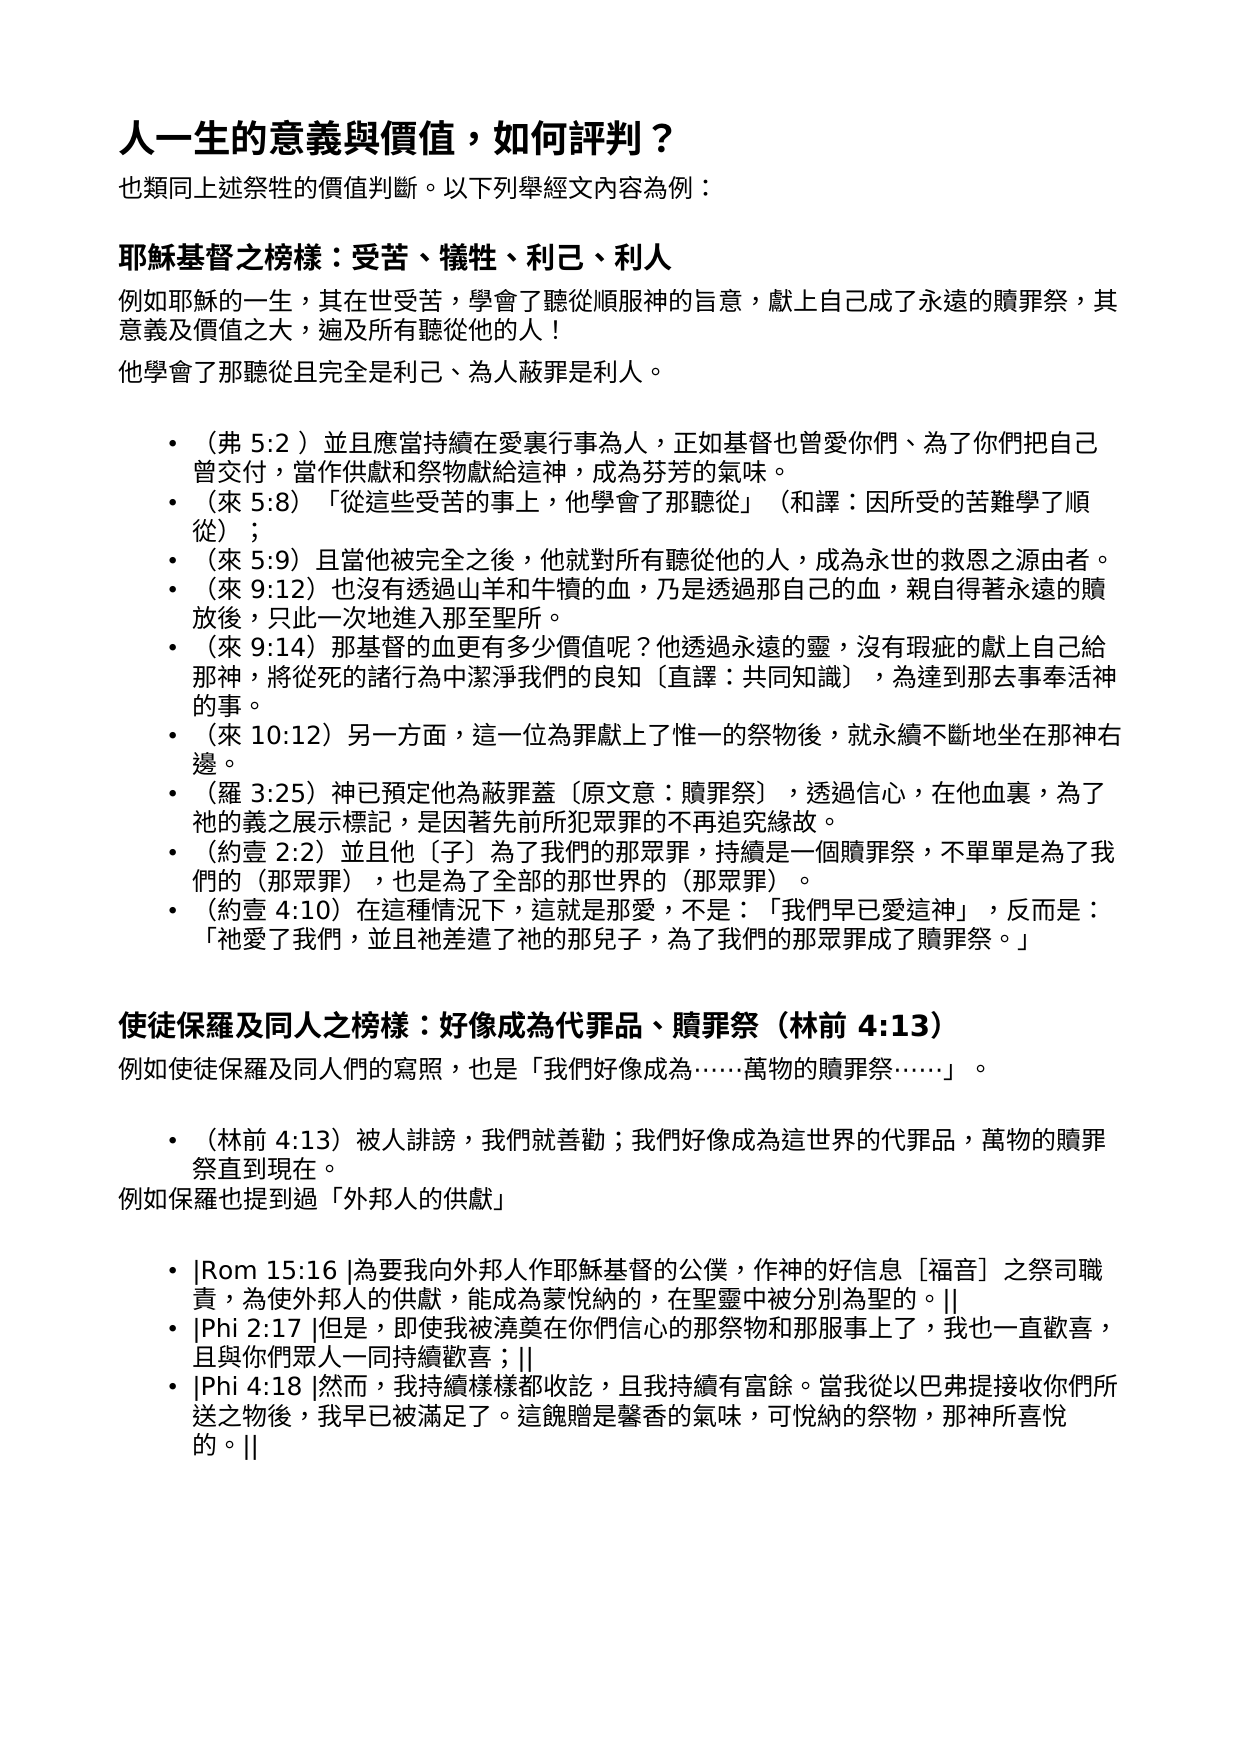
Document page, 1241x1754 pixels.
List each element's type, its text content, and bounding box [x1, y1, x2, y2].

text 例如保羅也提到過「外邦人的供獻」 [118, 1185, 1122, 1214]
list |Rom 15:16 |為要我向外邦人作耶穌基督的公僕，作神的好信息［福音］之祭司職責，為使外邦人的供獻，能成為蒙悅納的，在聖靈中被分別為聖的。|| [177, 1256, 1122, 1314]
text 例如耶穌的一生，其在世受苦，學會了聽從順服神的旨意，獻上自己成了永遠的贖罪祭，其意義及價值之大，遍及所有聽從他的人！ [118, 287, 1122, 346]
subtitle 使徒保羅及同人之榜樣：好像成為代罪品、贖罪祭（林前 4:13） [118, 1009, 1122, 1043]
subtitle 人一生的意義與價值，如何評判？ [118, 118, 1122, 162]
subtitle 耶穌基督之榜樣：受苦、犠牲、利己、利人 [118, 241, 1122, 275]
list |Phi 2:17 |但是，即使我被澆奠在你們信心的那祭物和那服事上了，我也一直歡喜，且與你們眾人一同持續歡喜；|| [177, 1314, 1122, 1373]
list （約壹 2:2）並且他〔子〕為了我們的那眾罪，持續是一個贖罪祭，不單單是為了我們的（那眾罪），也是為了全部的那世界的（那眾罪）。 [177, 838, 1122, 896]
text 例如使徒保羅及同人們的寫照，也是「我們好像成為⋯⋯萬物的贖罪祭⋯⋯」。 [118, 1055, 1122, 1084]
list （弗 5:2 ）並且應當持續在愛裏行事為人，正如基督也曾愛你們、為了你們把自己曾交付，當作供獻和祭物獻給這神，成為芬芳的氣味。 [177, 429, 1122, 488]
text 也類同上述祭牲的價值判斷。以下列舉經文內容為例： [118, 174, 1122, 203]
list （來 10:12）另一方面，這一位為罪獻上了惟一的祭物後，就永續不斷地坐在那神右邊。 [177, 721, 1122, 779]
list （來 5:9）且當他被完全之後，他就對所有聽從他的人，成為永世的救恩之源由者。 [177, 546, 1122, 575]
list （約壹 4:10）在這種情況下，這就是那愛，不是：「我們早已愛這神」，反而是：「祂愛了我們，並且祂差遣了祂的那兒子，為了我們的那眾罪成了贖罪祭。」 [177, 896, 1122, 954]
list |Phi 4:18 |然而，我持續樣樣都收訖，且我持續有富餘。當我從以巴弗提接收你們所送之物後，我早已被滿足了。這餽贈是馨香的氣味，可悅納的祭物，那神所喜悅的。|| [177, 1373, 1122, 1460]
list （林前 4:13）被人誹謗，我們就善勸；我們好像成為這世界的代罪品，萬物的贖罪祭直到現在。 [177, 1126, 1122, 1185]
list （來 9:12）也沒有透過山羊和牛犢的血，乃是透過那自己的血，親自得著永遠的贖放後，只此一次地進入那至聖所。 [177, 575, 1122, 633]
text 他學會了那聽從且完全是利己、為人蔽罪是利人。 [118, 358, 1122, 387]
list （來 9:14）那基督的血更有多少價值呢？他透過永遠的靈，沒有瑕疵的獻上自己給那神，將從死的諸行為中潔淨我們的良知〔直譯：共同知識〕，為達到那去事奉活神的事。 [177, 633, 1122, 721]
list （羅 3:25）神已預定他為蔽罪蓋〔原文意：贖罪祭〕，透過信心，在他血裏，為了祂的義之展示標記，是因著先前所犯眾罪的不再追究緣故。 [177, 779, 1122, 838]
list （來 5:8）「從這些受苦的事上，他學會了那聽從」（和譯：因所受的苦難學了順從）； [177, 488, 1122, 546]
